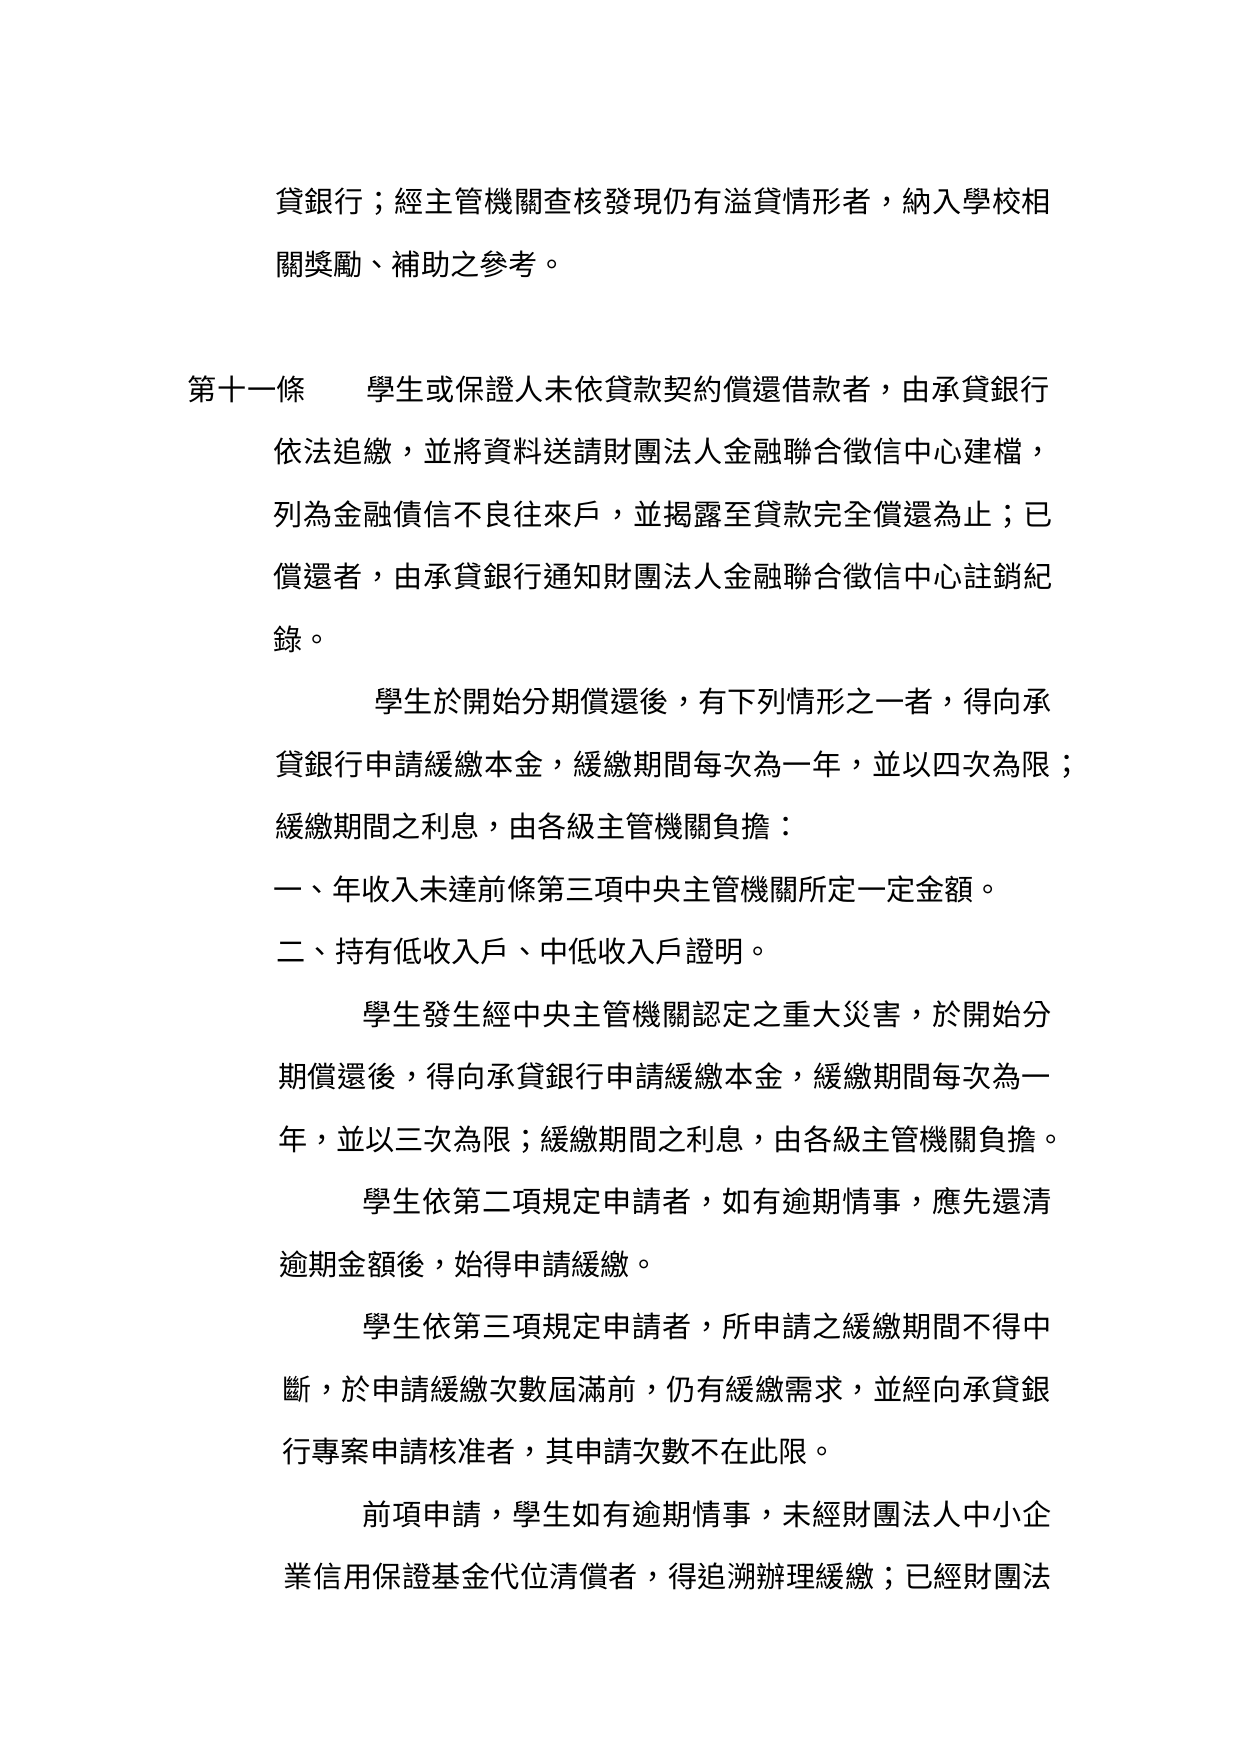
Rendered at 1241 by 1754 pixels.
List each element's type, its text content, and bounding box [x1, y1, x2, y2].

text 貸銀行；經主管機關查核發現仍有溢貸情形者，納入學校相關獎勵、補助之參考。 [187, 158, 1053, 283]
text 學生發生經中央主管機關認定之重大災害，於開始分期償還後，得向承貸銀行申請緩繳本金，緩繳期間每次為一年，並以三次為限；緩繳期間之利息，由各級主管機關負擔。 [278, 971, 1053, 1158]
list 年收入未達前條第三項中央主管機關所定一定金額。 [273, 846, 1053, 908]
list 持有低收入戶、中低收入戶證明。 [276, 908, 1053, 971]
text 學生依第二項規定申請者，如有逾期情事，應先還清逾期金額後，始得申請緩繳。 [279, 1158, 1053, 1283]
text 第十一條 學生或保證人未依貸款契約償還借款者，由承貸銀行依法追繳，並將資料送請財團法人金融聯合徵信中心建檔，列為金融債信不良往來戶，並揭露至貸款完全償還為止；已償還者，由承貸銀行通知財團法人金融聯合徵信中心註銷紀錄。 [187, 346, 1053, 658]
text 學生於開始分期償還後，有下列情形之一者，得向承貸銀行申請緩繳本金，緩繳期間每次為一年，並以四次為限；緩繳期間之利息，由各級主管機關負擔： [275, 658, 1053, 846]
text 學生依第三項規定申請者，所申請之緩繳期間不得中斷，於申請緩繳次數屆滿前，仍有緩繳需求，並經向承貸銀行專案申請核准者，其申請次數不在此限。 [282, 1283, 1053, 1471]
text 前項申請，學生如有逾期情事，未經財團法人中小企業信用保證基金代位清償者，得追溯辦理緩繳；已經財團法人中小企業信用保證基金代位清償者，承貸銀行得暫停催理。 [284, 1471, 1053, 1596]
